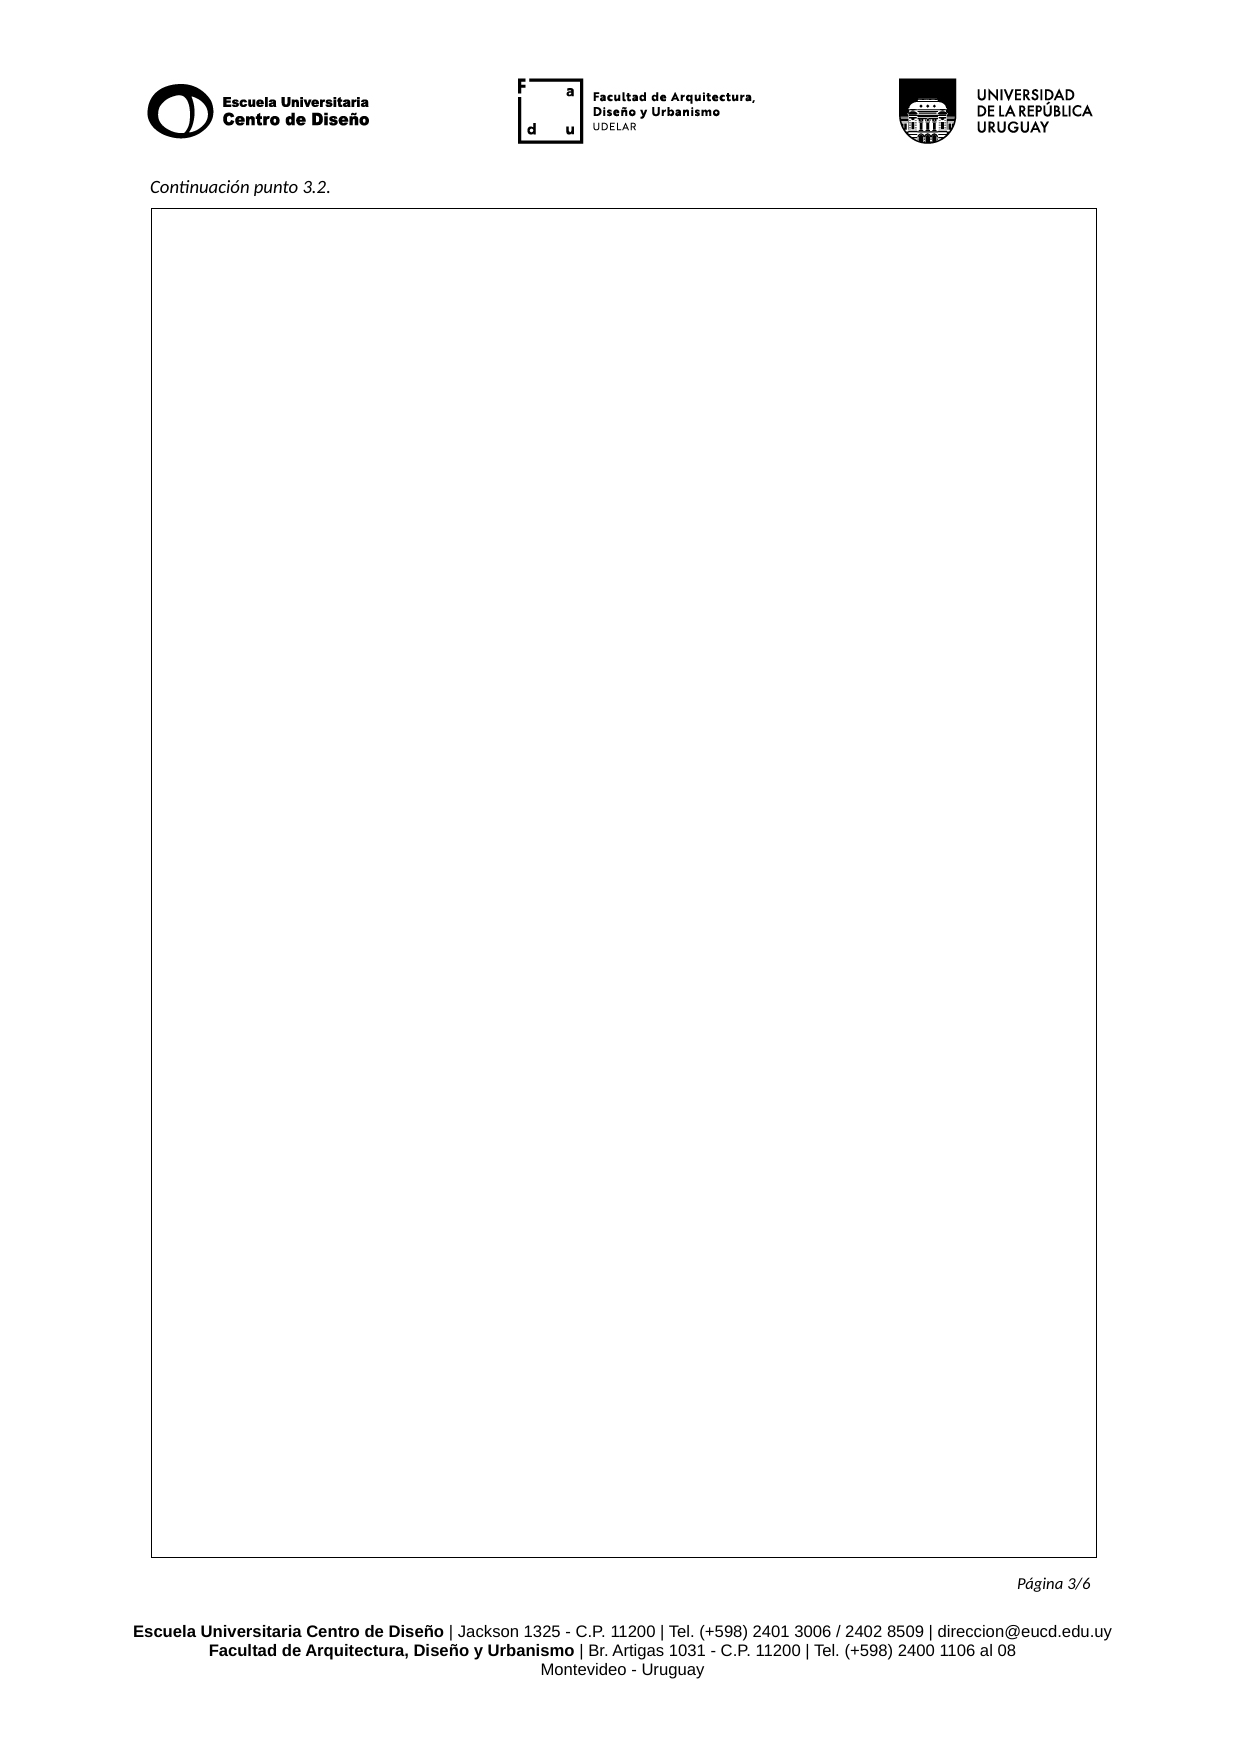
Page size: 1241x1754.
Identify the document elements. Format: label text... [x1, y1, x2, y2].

text Página 3/6 [150, 1573, 1090, 1593]
picture [0, 0, 1240, 175]
text Continuación punto 3.2. [150, 150, 1090, 198]
